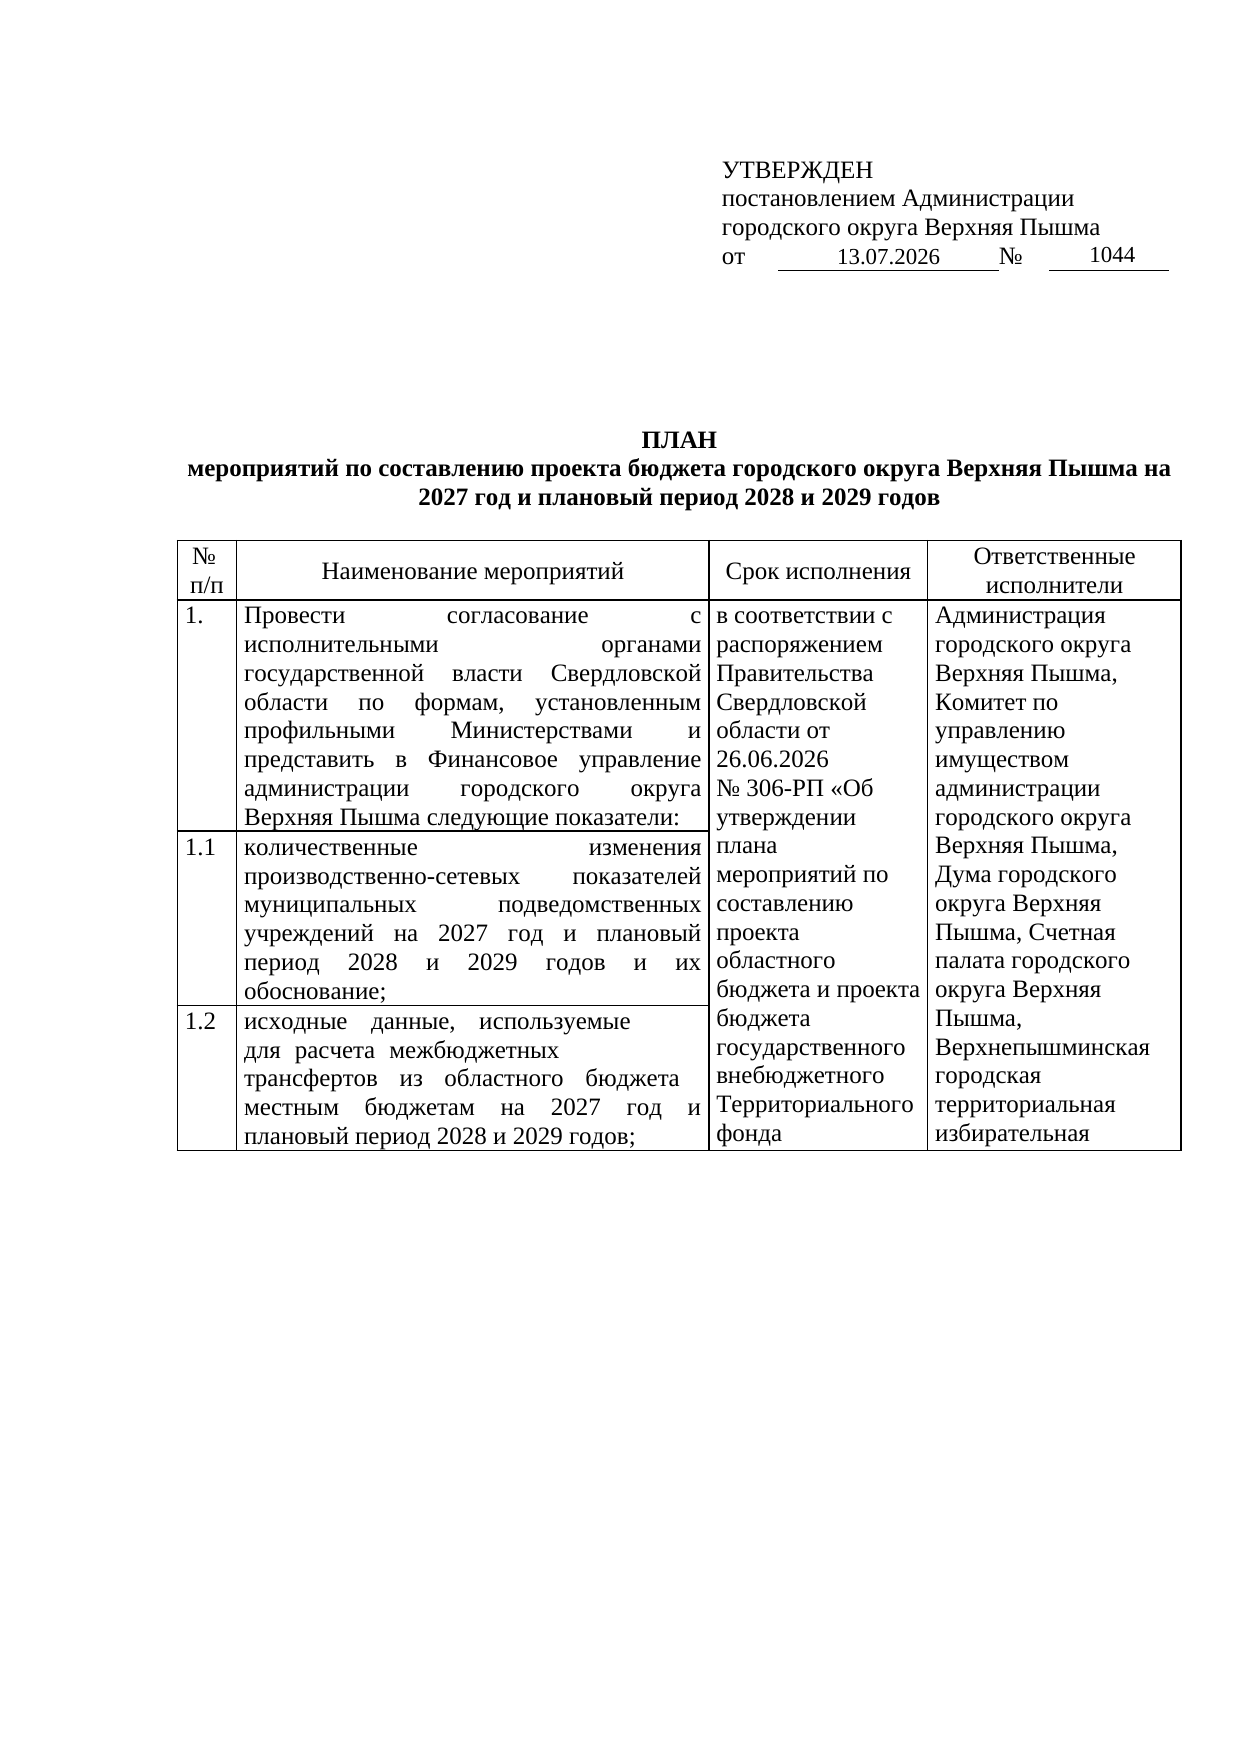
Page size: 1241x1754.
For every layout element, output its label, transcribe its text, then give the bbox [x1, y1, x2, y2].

table_cell количественные изменения производственно-сетевых показателей муниципальных подведомственных учреждений на 2027 год и плановый период 2028 и 2029 годов и их обоснование; [237, 832, 708, 1004]
table_header № п/п [178, 541, 236, 599]
text мероприятий по составлению проекта бюджета городского округа Верхняя Пышма на 2027 год и плановый период 2028 и 2029 годов [177, 453, 1181, 511]
table_cell 1.2 [178, 1006, 236, 1150]
table_cell Администрация городского округа Верхняя Пышма, Комитет по управлению имуществом администрации городского округа Верхняя Пышма, Дума городского округа Верхняя Пышма, Счетная палата городского округа Верхняя Пышма, Верхнепышминская городская территориальная избирательная [928, 601, 1180, 1150]
table_header № [999, 241, 1049, 270]
text городского округа Верхняя Пышма [722, 212, 1169, 241]
table_header Наименование мероприятий [237, 541, 708, 599]
table_cell 1.1 [178, 832, 236, 1004]
table_header 1044 [1049, 241, 1169, 270]
table_cell в соответствии с распоряжением Правительства Свердловской области от 26.06.2026 № 306-РП «Об утверждении плана мероприятий по составлению проекта областного бюджета и проекта бюджета государственного внебюджетного Территориального фонда [710, 601, 927, 1150]
table_header Ответственные исполнители [928, 541, 1180, 599]
table_header Срок исполнения [710, 541, 927, 599]
table_header 13.07.2026 [778, 241, 999, 270]
text ПЛАН [177, 425, 1181, 453]
table_cell исходные данные, используемые для расчета межбюджетных трансфертов из областного бюджета местным бюджетам на 2027 год и плановый период 2028 и 2029 годов; [237, 1006, 708, 1150]
table_cell 1. [178, 601, 236, 830]
text УТВЕРЖДЕН [722, 155, 1169, 183]
table_cell Провести согласование с исполнительными органами государственной власти Свердловской области по формам, установленным профильными Министерствами и представить в Финансовое управление администрации городского округа Верхняя Пышма следующие показатели: [237, 601, 708, 830]
text постановлением Администрации [722, 183, 1169, 212]
table_header от [722, 241, 778, 270]
